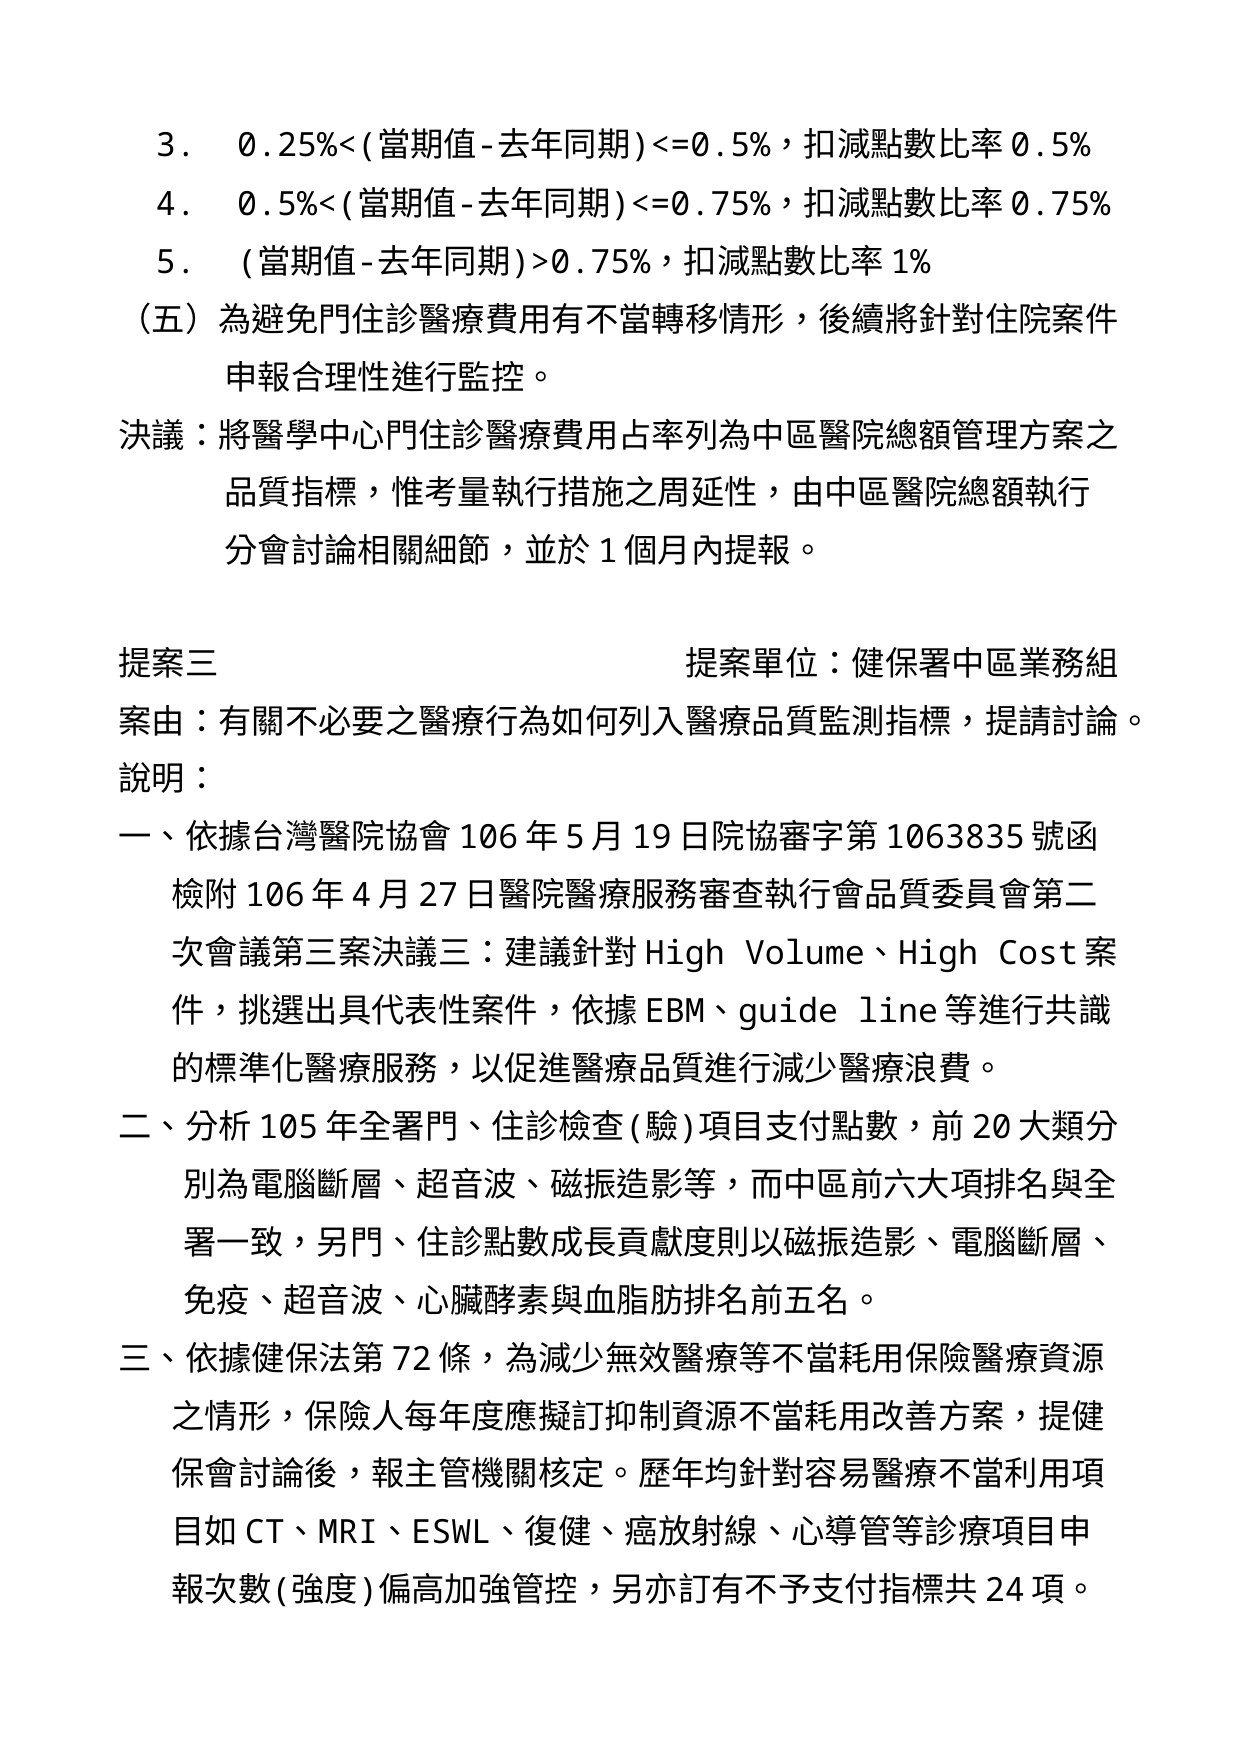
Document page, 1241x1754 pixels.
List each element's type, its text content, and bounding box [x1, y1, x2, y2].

text 案由：有關不必要之醫療行為如何列入醫療品質監測指標，提請討論。 [118, 694, 1123, 743]
list 0.25%<(當期值-去年同期)<=0.5%，扣減點數比率0.5% [156, 118, 1123, 167]
text 提案三 提案單位：健保署中區業務組 [118, 637, 1123, 685]
text （五）為避免門住診醫療費用有不當轉移情形，後續將針對住院案件申報合理性進行監控。 [118, 292, 1123, 399]
list (當期值-去年同期)>0.75%，扣減點數比率1% [156, 234, 1123, 283]
text 決議：將醫學中心門住診醫療費用占率列為中區醫院總額管理方案之品質指標，惟考量執行措施之周延性，由中區醫院總額執行分會討論相關細節，並於1個月內提報。 [118, 408, 1123, 572]
text 二、分析105年全署門、住診檢查(驗)項目支付點數，前20大類分別為電腦斷層、超音波、磁振造影等，而中區前六大項排名與全署一致，另門、住診點數成長貢獻度則以磁振造影、電腦斷層、免疫、超音波、心臟酵素與血脂肪排名前五名。 [118, 1100, 1123, 1322]
text 三、依據健保法第72條，為減少無效醫療等不當耗用保險醫療資源之情形，保險人每年度應擬訂抑制資源不當耗用改善方案，提健保會討論後，報主管機關核定。歷年均針對容易醫療不當利用項目如CT、MRI、ESWL、復健、癌放射線、心導管等診療項目申報次數(強度)偏高加強管控，另亦訂有不予支付指標共24項。 [118, 1331, 1123, 1611]
list 0.5%<(當期值-去年同期)<=0.75%，扣減點數比率0.75% [156, 176, 1123, 225]
text 說明： [118, 752, 1123, 800]
text 一、依據台灣醫院協會106年5月19日院協審字第1063835號函檢附106年4月27日醫院醫療服務審查執行會品質委員會第二次會議第三案決議三：建議針對High Volume、High Cost案件，挑選出具代表性案件，依據EBM、guide line等進行共識的標準化醫療服務，以促進醫療品質進行減少醫療浪費。 [118, 810, 1123, 1090]
